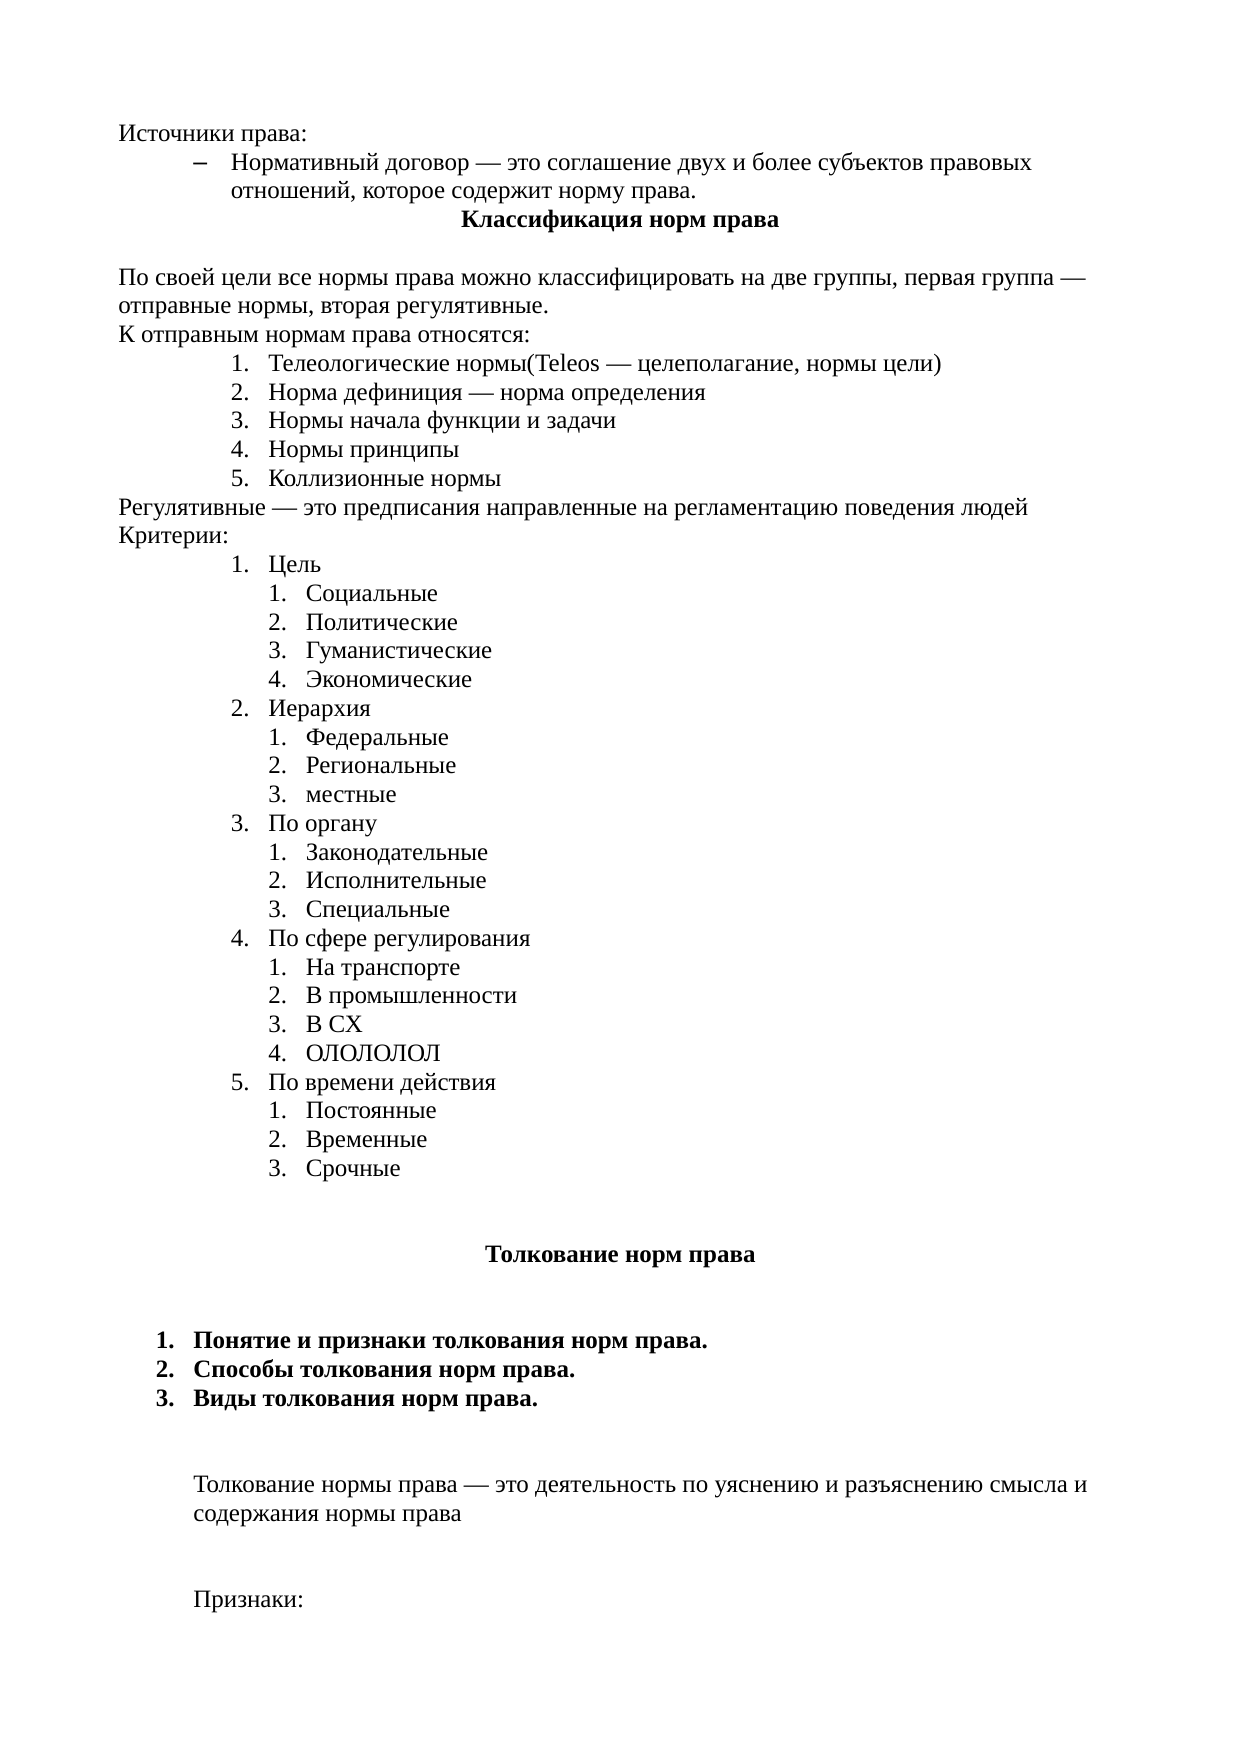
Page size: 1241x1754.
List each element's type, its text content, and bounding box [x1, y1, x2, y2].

list Нормы начала функции и задачи [231, 406, 1122, 434]
list ОЛОЛОЛОЛ [268, 1038, 1122, 1067]
list Виды толкования норм права. [156, 1383, 1122, 1412]
list Временные [268, 1124, 1122, 1153]
list Гуманистические [268, 636, 1122, 664]
list Социальные [268, 578, 1122, 607]
list В СХ [268, 1009, 1122, 1038]
list Понятие и признаки толкования норм права. [156, 1326, 1122, 1354]
list По времени действия [231, 1067, 1122, 1096]
list Способы толкования норм права. [156, 1354, 1122, 1383]
list Цель [231, 549, 1122, 578]
text Критерии: [118, 521, 1122, 549]
text К отправным нормам права относятся: [118, 319, 1122, 348]
list По сфере регулирования [231, 923, 1122, 952]
list Региональные [268, 751, 1122, 779]
text Толкование норм права [118, 1239, 1122, 1268]
text Классификация норм права [118, 204, 1122, 233]
list Признаки: [156, 1584, 1122, 1613]
list Федеральные [268, 722, 1122, 751]
list Срочные [268, 1153, 1122, 1182]
list Коллизионные нормы [231, 463, 1122, 492]
list Норма дефиниция — норма определения [231, 377, 1122, 406]
text По своей цели все нормы права можно классифицировать на две группы, первая группа — отправные нормы, вторая регулятивные. [118, 262, 1122, 319]
list Нормы принципы [231, 434, 1122, 463]
list Нормативный договор — это соглашение двух и более субъектов правовых отношений, которое содержит норму права. [193, 147, 1122, 204]
list По органу [231, 808, 1122, 837]
list В промышленности [268, 981, 1122, 1009]
list Специальные [268, 894, 1122, 923]
list Телеологические нормы(Teleos — целеполагание, нормы цели) [231, 348, 1122, 377]
text Источники права: [118, 118, 1122, 147]
list Постоянные [268, 1096, 1122, 1124]
list местные [268, 779, 1122, 808]
list Законодательные [268, 837, 1122, 866]
list Толкование нормы права — это деятельность по уяснению и разъяснению смысла и содержания нормы права [156, 1469, 1122, 1527]
list Иерархия [231, 693, 1122, 722]
list Экономические [268, 664, 1122, 693]
list Политические [268, 607, 1122, 636]
list На транспорте [268, 952, 1122, 981]
text Регулятивные — это предписания направленные на регламентацию поведения людей [118, 492, 1122, 521]
list Исполнительные [268, 866, 1122, 894]
